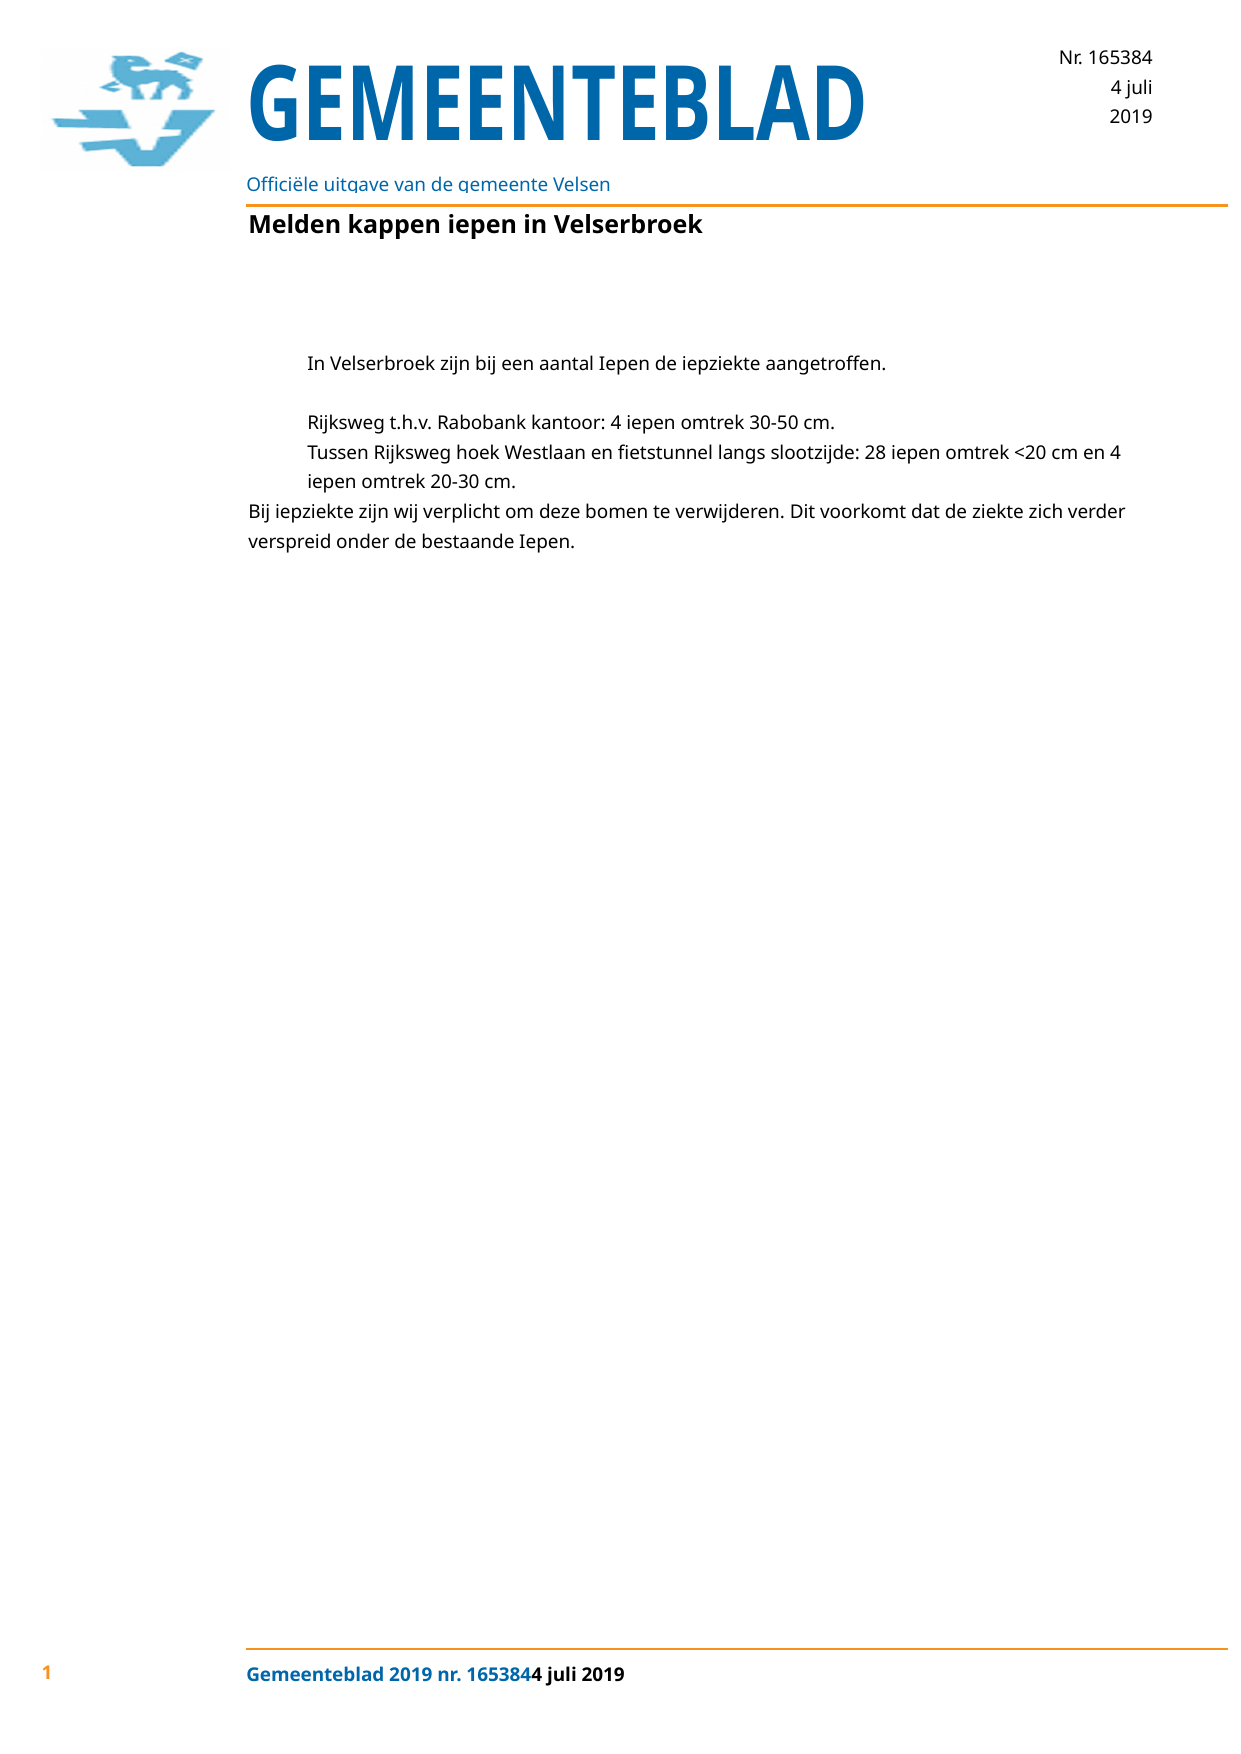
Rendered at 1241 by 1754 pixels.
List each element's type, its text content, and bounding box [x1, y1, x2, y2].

list Rijksweg t.h.v. Rabobank kantoor: 4 iepen omtrek 30-50 cm. [248, 409, 1152, 435]
list In Velserbroek zijn bij een aantal Iepen de iepziekte aangetroffen. [248, 350, 1152, 376]
list Tussen Rijksweg hoek Westlaan en fietstunnel langs slootzijde: 28 iepen omtrek <20 cm en 4 iepen omtrek 20-30 cm. [248, 439, 1152, 494]
text Bij iepziekte zijn wij verplicht om deze bomen te verwijderen. Dit voorkomt dat de ziekte zich verder verspreid onder de bestaande Iepen. [248, 498, 1152, 553]
picture [41, 47, 231, 172]
text Melden kappen iepen in Velserbroek [248, 207, 1152, 241]
